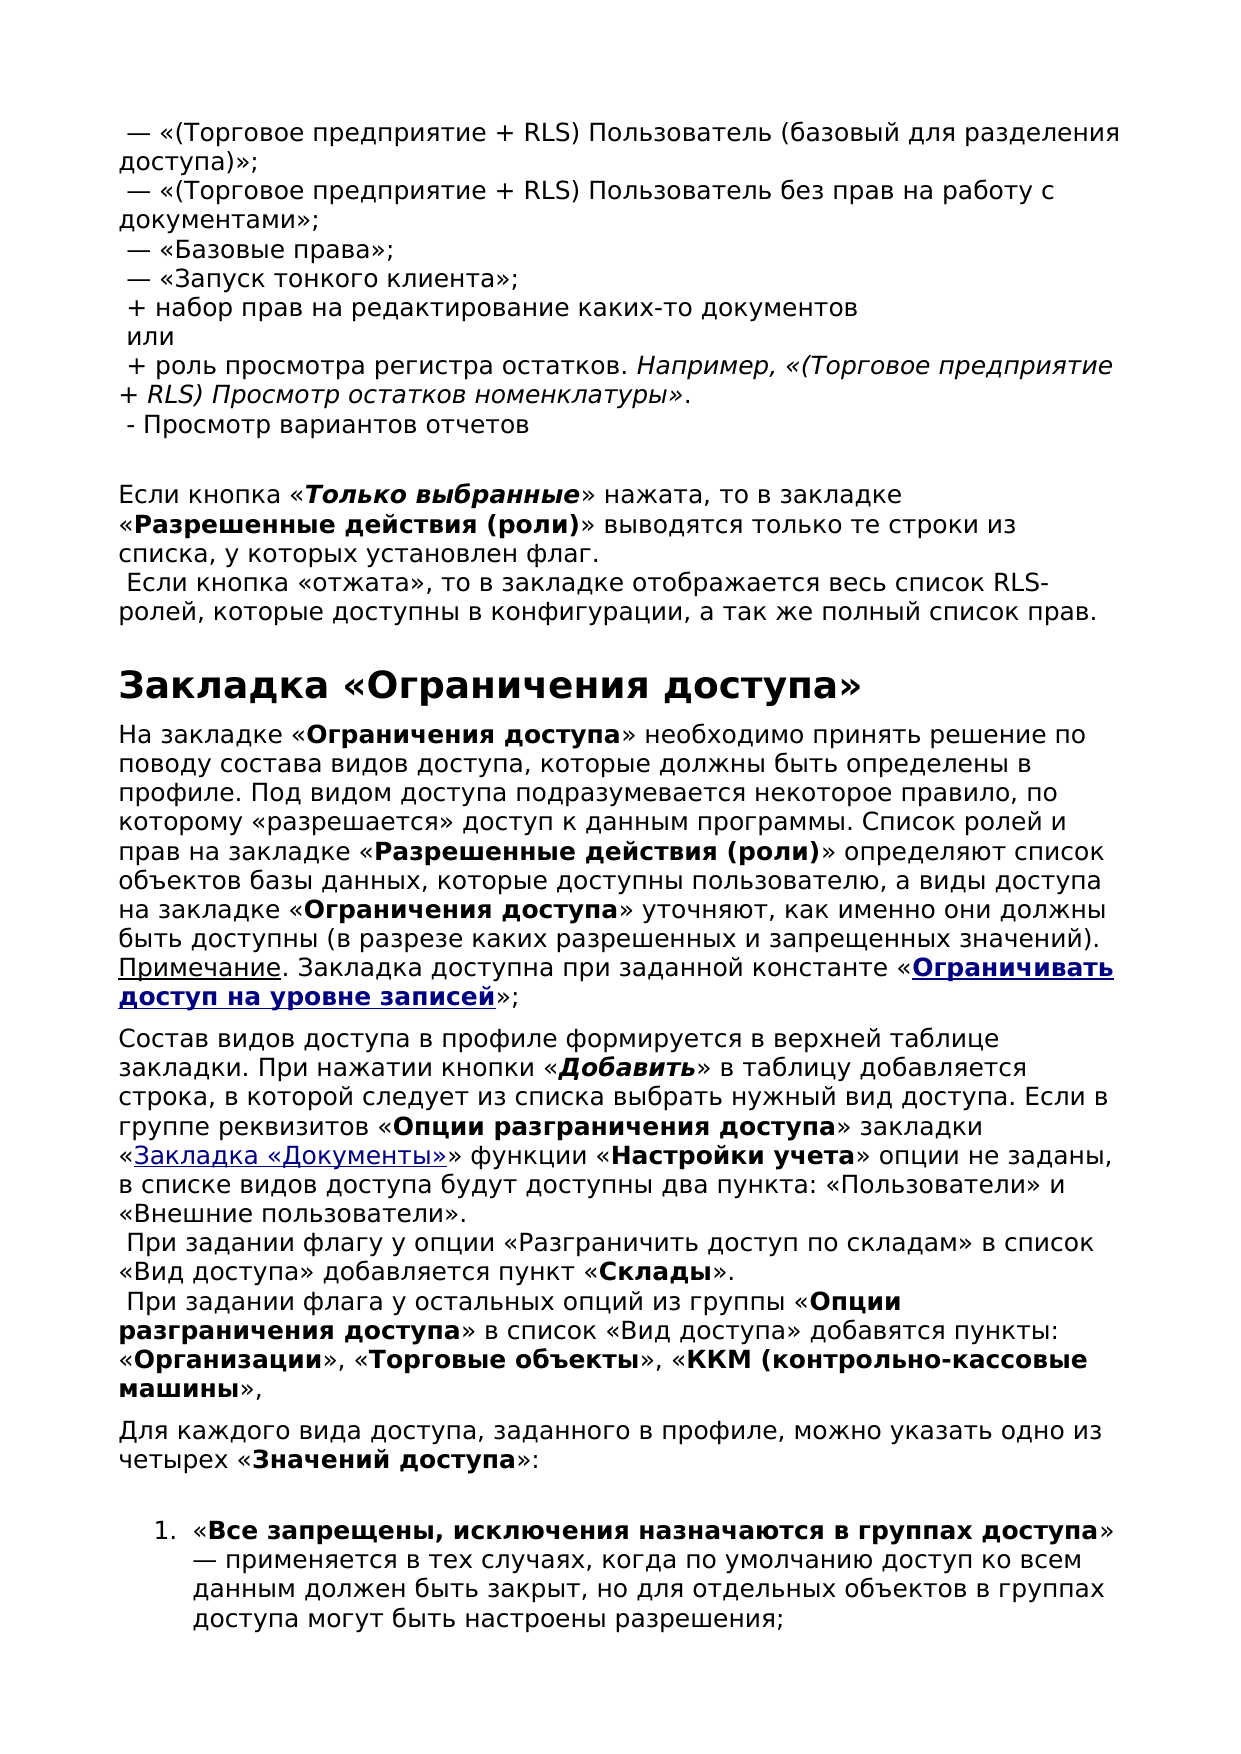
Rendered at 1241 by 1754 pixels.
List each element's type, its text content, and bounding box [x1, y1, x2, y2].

text Состав видов доступа в профиле формируется в верхней таблице закладки. При нажатии кнопки «Добавить» в таблицу добавляется строка, в которой следует из списка выбрать нужный вид доступа. Если в группе реквизитов «Опции разграничения доступа» закладки «Закладка «Документы»» функции «Настройки учета» опции не заданы, в списке видов доступа будут доступны два пункта: «Пользователи» и «Внешние пользователи». При задании флагу у опции «Разграничить доступ по складам» в список «Вид доступа» добавляется пункт «Склады». При задании флага у остальных опций из группы «Опции разграничения доступа» в список «Вид доступа» добавятся пункты: «Организации», «Торговые объекты», «ККМ (контрольно-кассовые машины», [118, 1024, 1122, 1403]
text Для каждого вида доступа, заданного в профиле, можно указать одно из четырех «Значений доступа»: [118, 1416, 1122, 1474]
subtitle Закладка «Ограничения доступа» [118, 664, 1122, 708]
text На закладке «Ограничения доступа» необходимо принять решение по поводу состава видов доступа, которые должны быть определены в профиле. Под видом доступа подразумевается некоторое правило, по которому «разрешается» доступ к данным программы. Список ролей и прав на закладке «Разрешенные действия (роли)» определяют список объектов базы данных, которые доступны пользователю, а виды доступа на закладке «Ограничения доступа» уточняют, как именно они должны быть доступны (в разрезе каких разрешенных и запрещенных значений). Примечание. Закладка доступна при заданной константе «Ограничивать доступ на уровне записей»; [118, 720, 1122, 1012]
list «Все запрещены, исключения назначаются в группах доступа» — применяется в тех случаях, когда по умолчанию доступ ко всем данным должен быть закрыт, но для отдельных объектов в группах доступа могут быть настроены разрешения; [177, 1516, 1122, 1633]
text Если кнопка «Только выбранные» нажата, то в закладке «Разрешенные действия (роли)» выводятся только те строки из списка, у которых установлен флаг. Если кнопка «отжата», то в закладке отображается весь список RLS-ролей, которые доступны в конфигурации, а так же полный список прав. [118, 481, 1122, 626]
text — «(Торговое предприятие + RLS) Пользователь (базовый для разделения доступа)»; — «(Торговое предприятие + RLS) Пользователь без прав на работу с документами»; — «Базовые права»; — «Запуск тонкого клиента»; + набор прав на редактирование каких-то документов или + роль просмотра регистра остатков. Например, «(Торговое предприятие + RLS) Просмотр остатков номенклатуры». - Просмотр вариантов отчетов [118, 118, 1122, 468]
